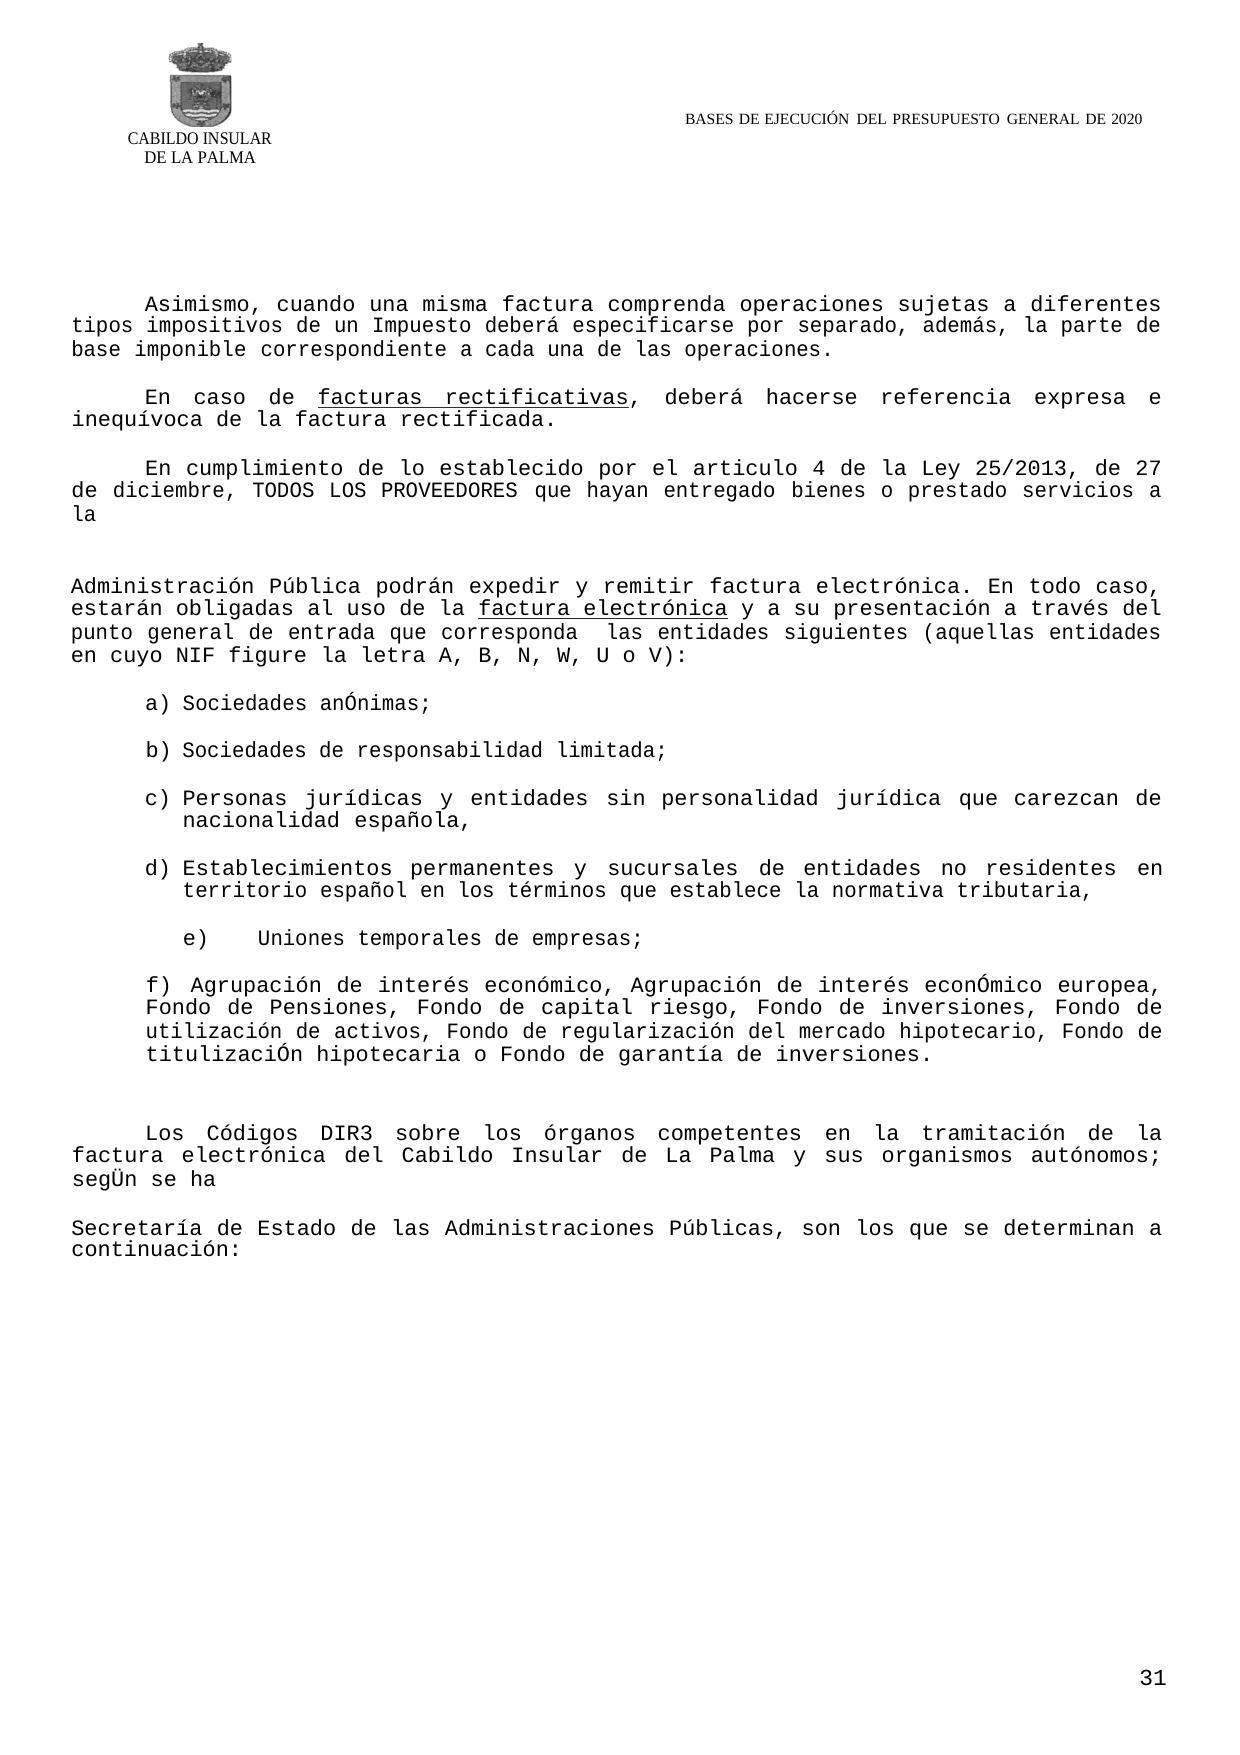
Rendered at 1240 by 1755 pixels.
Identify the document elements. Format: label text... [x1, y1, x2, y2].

list Personas jurídicas y entidades sin personalidad jurídica que carezcan de nacionalidad española, [144, 787, 1162, 834]
text Asimismo, cuando una misma factura comprenda operaciones sujetas a diferentes tipos impositivos de un Impuesto deberá especificarse por separado, además, la parte de base imponible correspondiente a cada una de las operaciones. [71, 292, 1162, 363]
list Establecimientos permanentes y sucursales de entidades no residentes en territorio español en los términos que establece la normativa tributaria, [144, 857, 1163, 904]
list Sociedades de responsabilidad limitada; [145, 739, 1237, 764]
list Agrupación de interés económico, Agrupación de interés econÓmico europea, Fondo de Pensiones, Fondo de capital riesgo, Fondo de inversiones, Fondo de utilización de activos, Fondo de regularización del mercado hipotecario, Fondo de titulizaciÓn hipotecaria o Fondo de garantía de inversiones. [145, 974, 1163, 1068]
text En cumplimiento de lo establecido por el articulo 4 de la Ley 25/2013, de 27 de diciembre, TODOS LOS PROVEEDORES que hayan entregado bienes o prestado servicios a la [71, 457, 1162, 528]
list Uniones temporales de empresas; [183, 927, 1237, 952]
text En caso de facturas rectificativas, deberá hacerse referencia expresa e inequívoca de la factura rectificada. [71, 386, 1162, 433]
list Sociedades anÓnimas; [145, 692, 1237, 716]
text Los Códigos DIR3 sobre los órganos competentes en la tramitación de la factura electrónica del Cabildo Insular de La Palma y sus organismos autónomos; segÜn se ha [72, 1122, 1162, 1193]
picture [168, 43, 232, 127]
text Administración Pública podrán expedir y remitir factura electrónica. En todo caso, estarán obligadas al uso de la factura electrónica y a su presentación a través del punto general de entrada que corresponda las entidades siguientes (aquellas entidades en cuyo NIF figure la letra A, B, N, W, U o V): [71, 575, 1162, 669]
text Secretaría de Estado de las Administraciones Públicas, son los que se determinan a continuación: [71, 1216, 1163, 1263]
